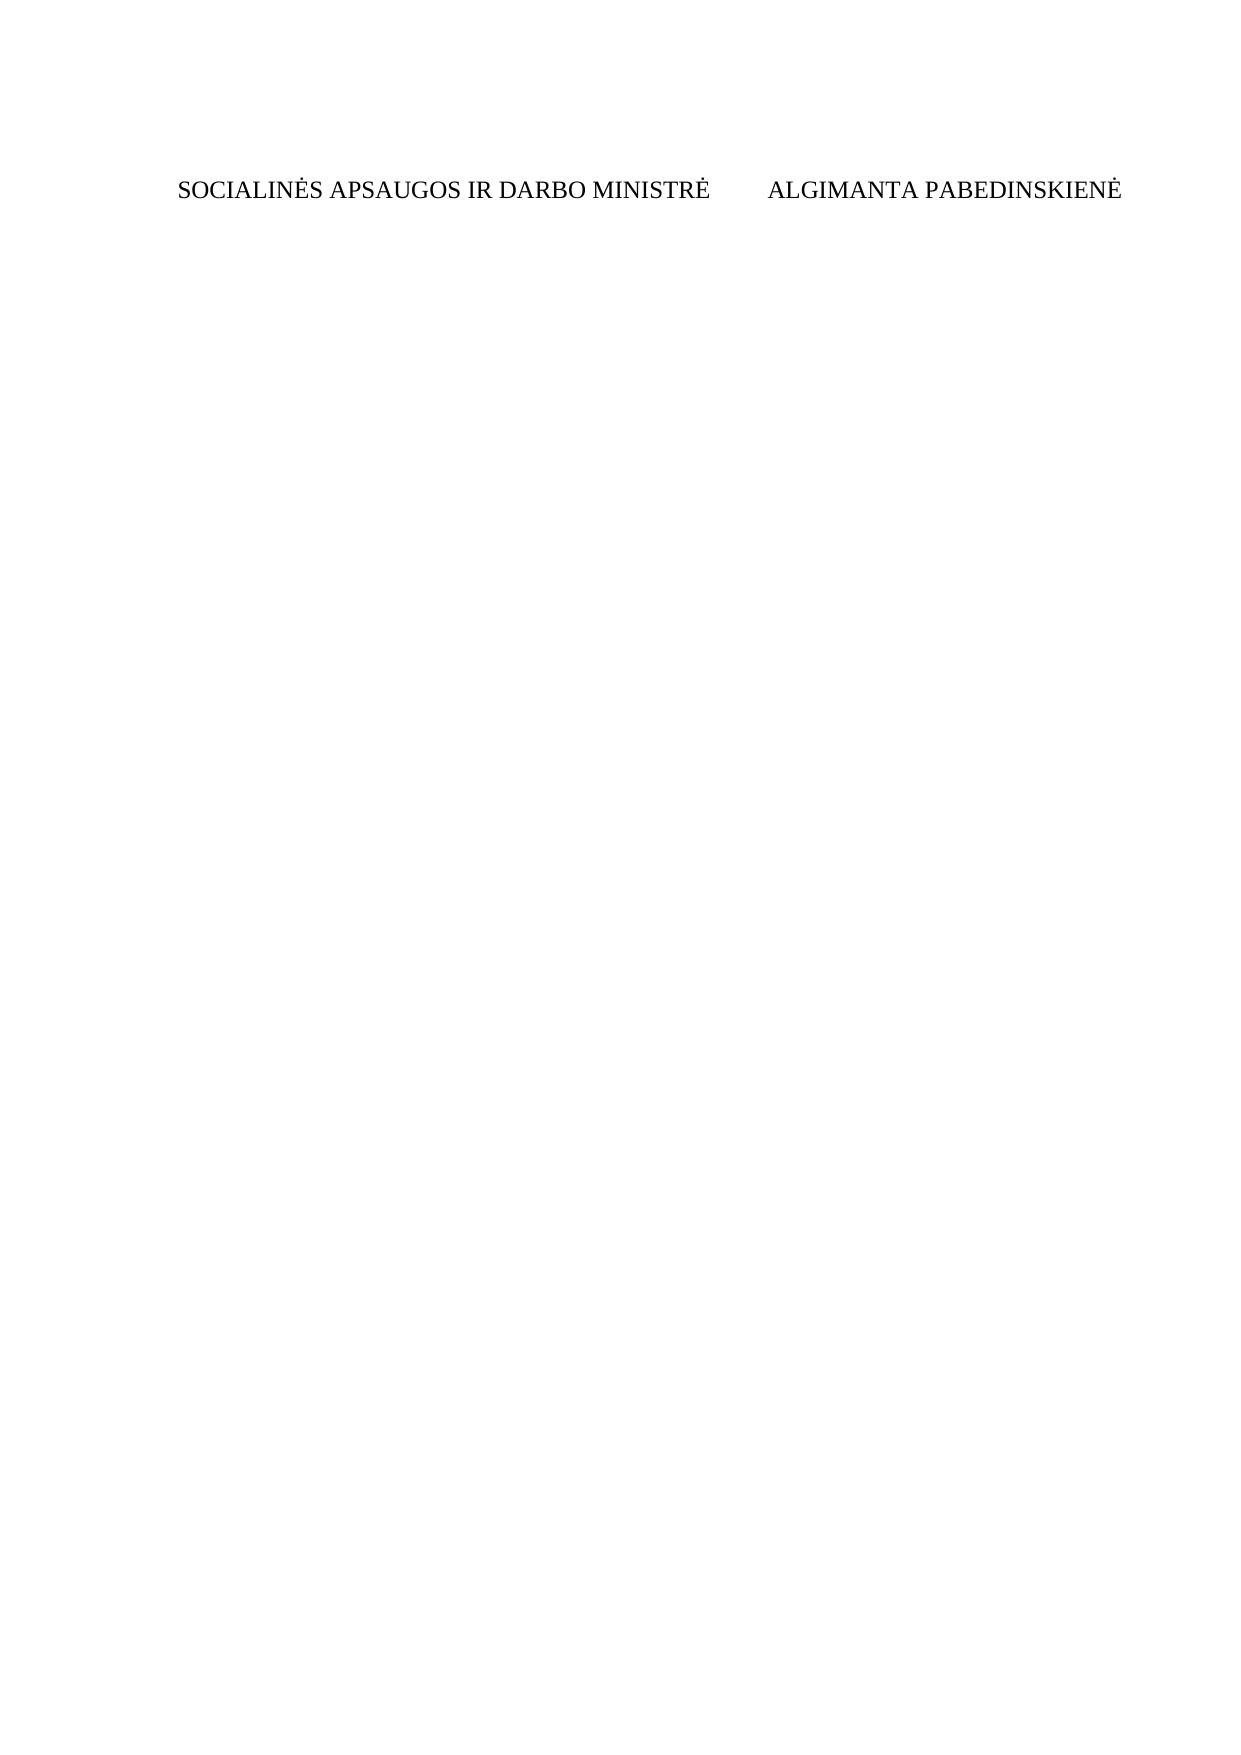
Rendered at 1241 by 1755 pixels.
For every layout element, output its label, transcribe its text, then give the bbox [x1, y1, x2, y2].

text Socialinės apsaugos ir darbo ministrė Algimanta Pabedinskienė [177, 175, 1181, 204]
